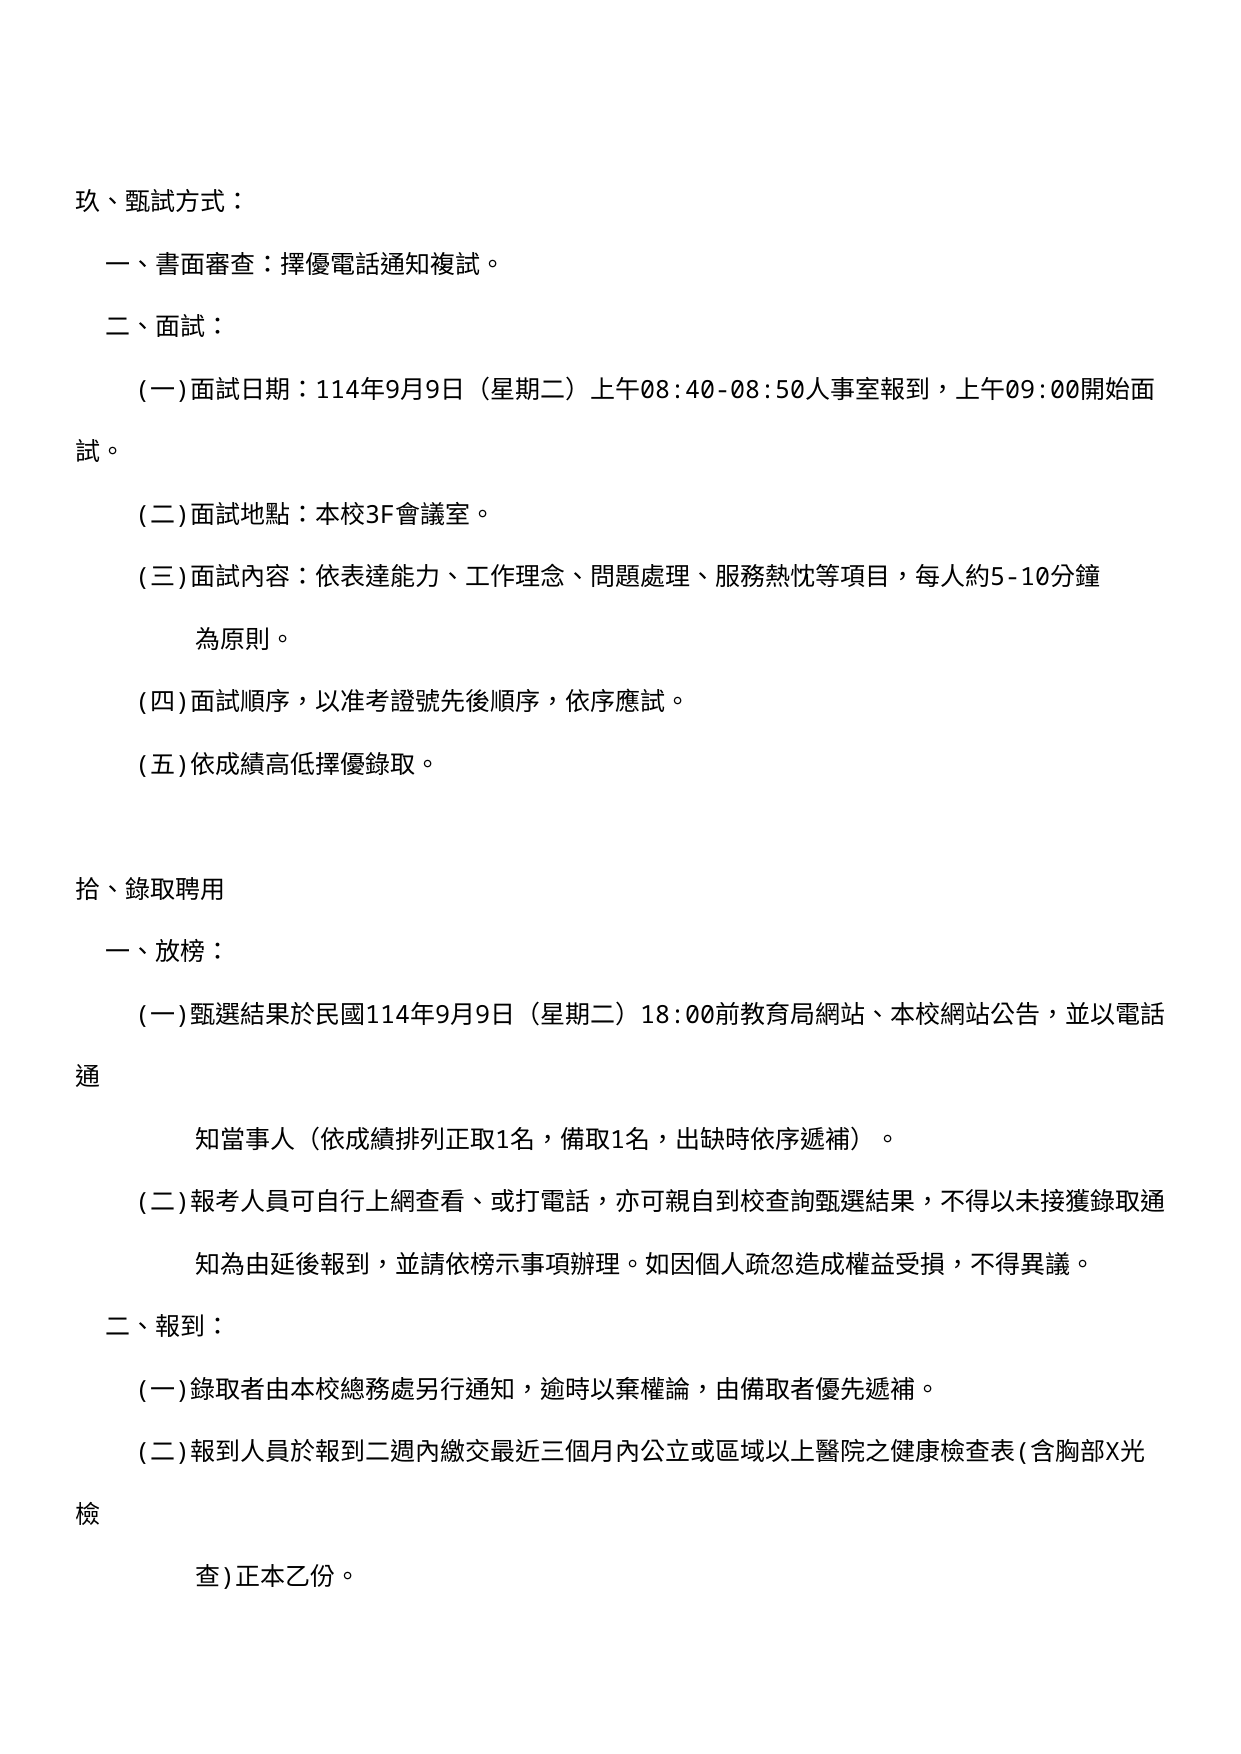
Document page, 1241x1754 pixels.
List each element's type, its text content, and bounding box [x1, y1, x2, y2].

text 查)正本乙份。 [75, 1533, 1165, 1596]
text 二、報到： (一)錄取者由本校總務處另行通知，逾時以棄權論，由備取者優先遞補。 [75, 1283, 1165, 1408]
text 玖、甄試方式： 一、書面審查：擇優電話通知複試。 二、面試： (一)面試日期：114年9月9日（星期二）上午08:40-08:50人事室報到，上午09:00開始面試。 (二)面試地點：本校3F會議室。 (三)面試內容：依表達能力、工作理念、問題處理、服務熱忱等項目，每人約5-10分鐘 [75, 96, 1165, 596]
text 知當事人（依成績排列正取1名，備取1名，出缺時依序遞補）。 [75, 1096, 1165, 1158]
text 拾、錄取聘用 一、放榜： (一)甄選結果於民國114年9月9日（星期二）18:00前教育局網站、本校網站公告，並以電話通 [75, 783, 1165, 1096]
text (二)報考人員可自行上網查看、或打電話，亦可親自到校查詢甄選結果，不得以未接獲錄取通 [75, 1158, 1165, 1221]
text 為原則。 (四)面試順序，以准考證號先後順序，依序應試。 (五)依成績高低擇優錄取。 [75, 596, 1165, 783]
text 知為由延後報到，並請依榜示事項辦理。如因個人疏忽造成權益受損，不得異議。 [75, 1221, 1165, 1283]
text (二)報到人員於報到二週內繳交最近三個月內公立或區域以上醫院之健康檢查表(含胸部X光檢 [75, 1408, 1165, 1533]
